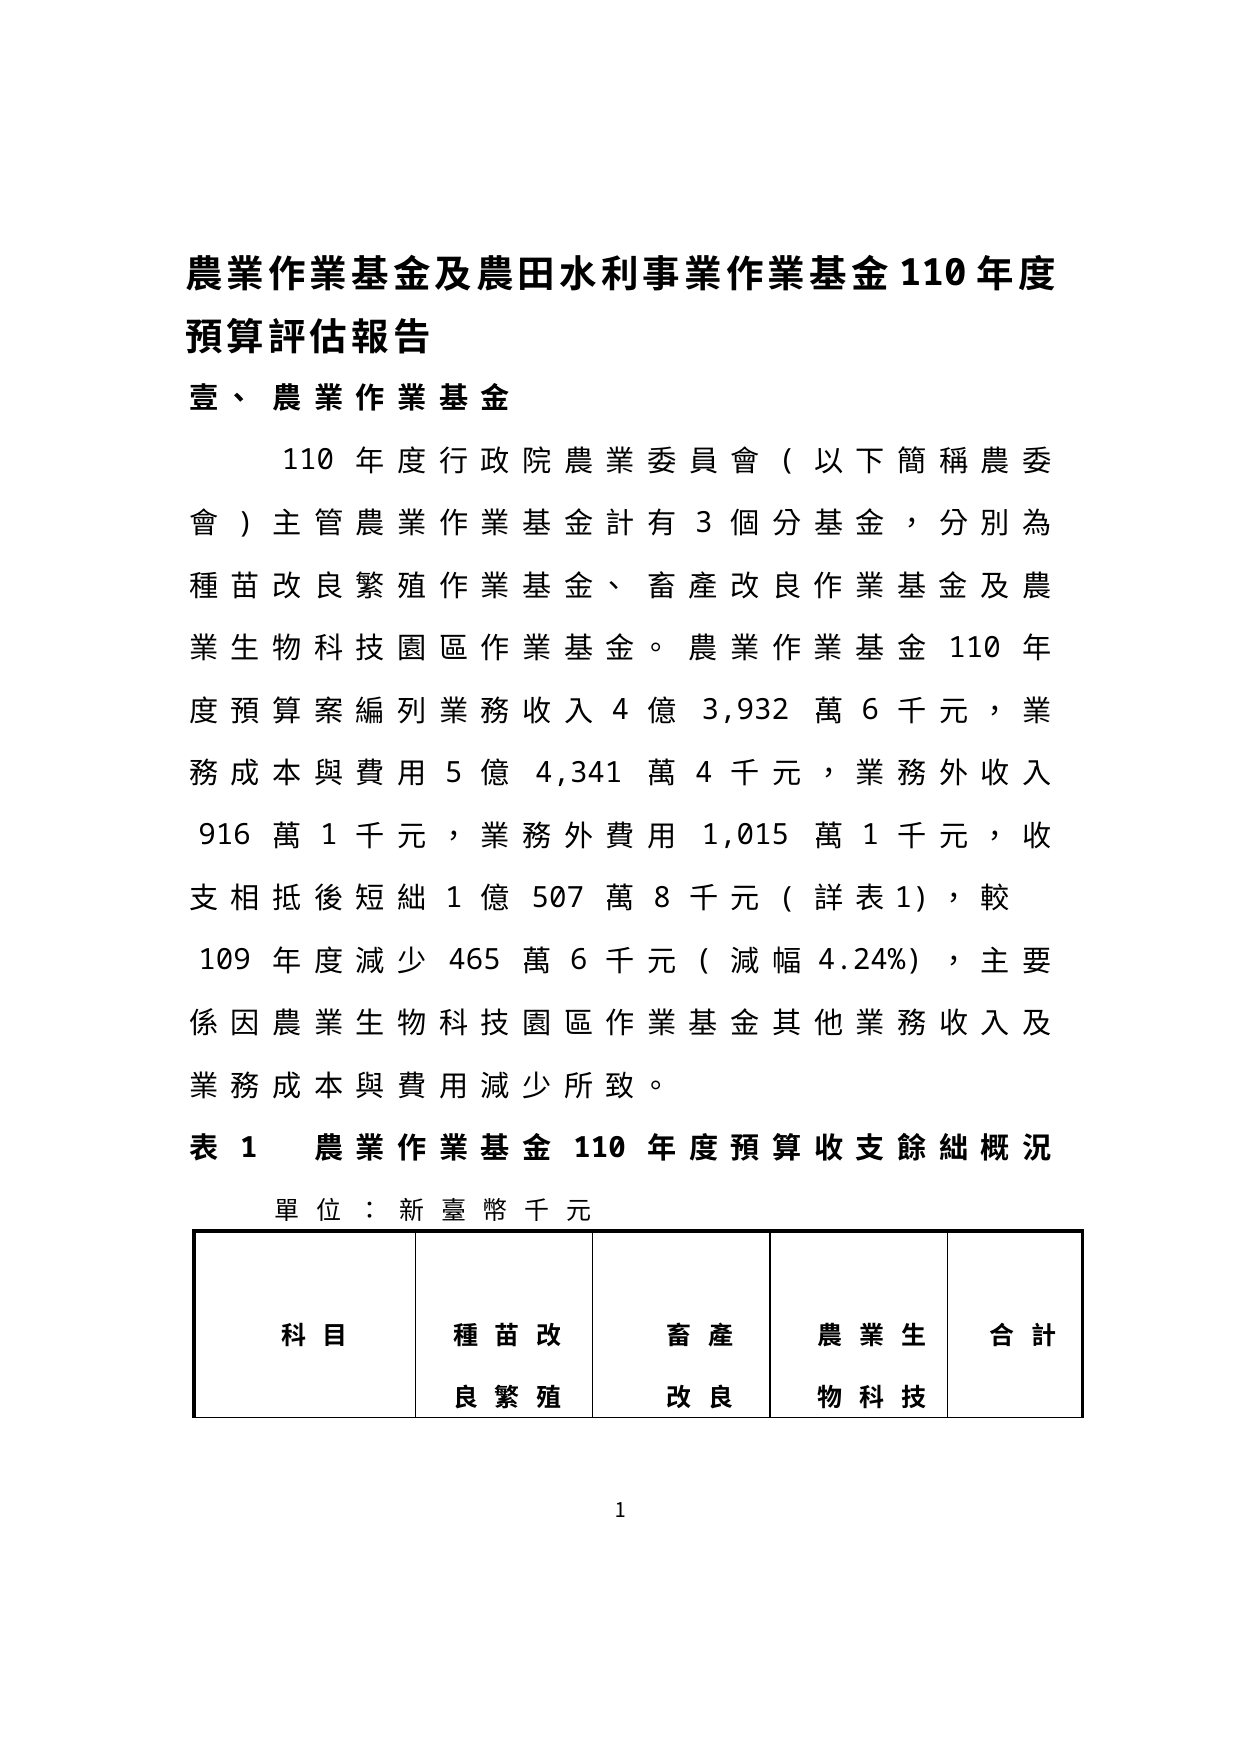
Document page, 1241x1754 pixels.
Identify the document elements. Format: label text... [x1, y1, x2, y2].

text 壹、農業作業基金 [183, 354, 1058, 417]
text 農業作業基金及農田水利事業作業基金110年度預算評估報告 [183, 229, 1058, 354]
table_header 合計 [948, 1233, 1081, 1417]
text 110年度行政院農業委員會(以下簡稱農委會)主管農業作業基金計有3個分基金，分別為種苗改良繁殖作業基金、畜產改良作業基金及農業生物科技園區作業基金。農業作業基金110年度預算案編列業務收入4億3,932萬6千元，業務成本與費用5億4,341萬4千元，業務外收入916萬1千元，業務外費用1,015萬1千元，收支相抵後短絀1億507萬8千元(詳表1)，較109年度減少465萬6千元(減幅4.24%)，主要係因農業生物科技園區作業基金其他業務收入及業務成本與費用減少所致。 [183, 417, 1058, 1104]
table_header 畜產改良 [593, 1233, 769, 1417]
table_header 科目 [196, 1233, 415, 1417]
table_header 種苗改良繁殖 [416, 1233, 592, 1417]
text 表1 農業作業基金110年度預算收支餘絀概況 單位：新臺幣千元 [183, 1104, 1058, 1229]
table_header 農業生物科技 [771, 1233, 947, 1417]
